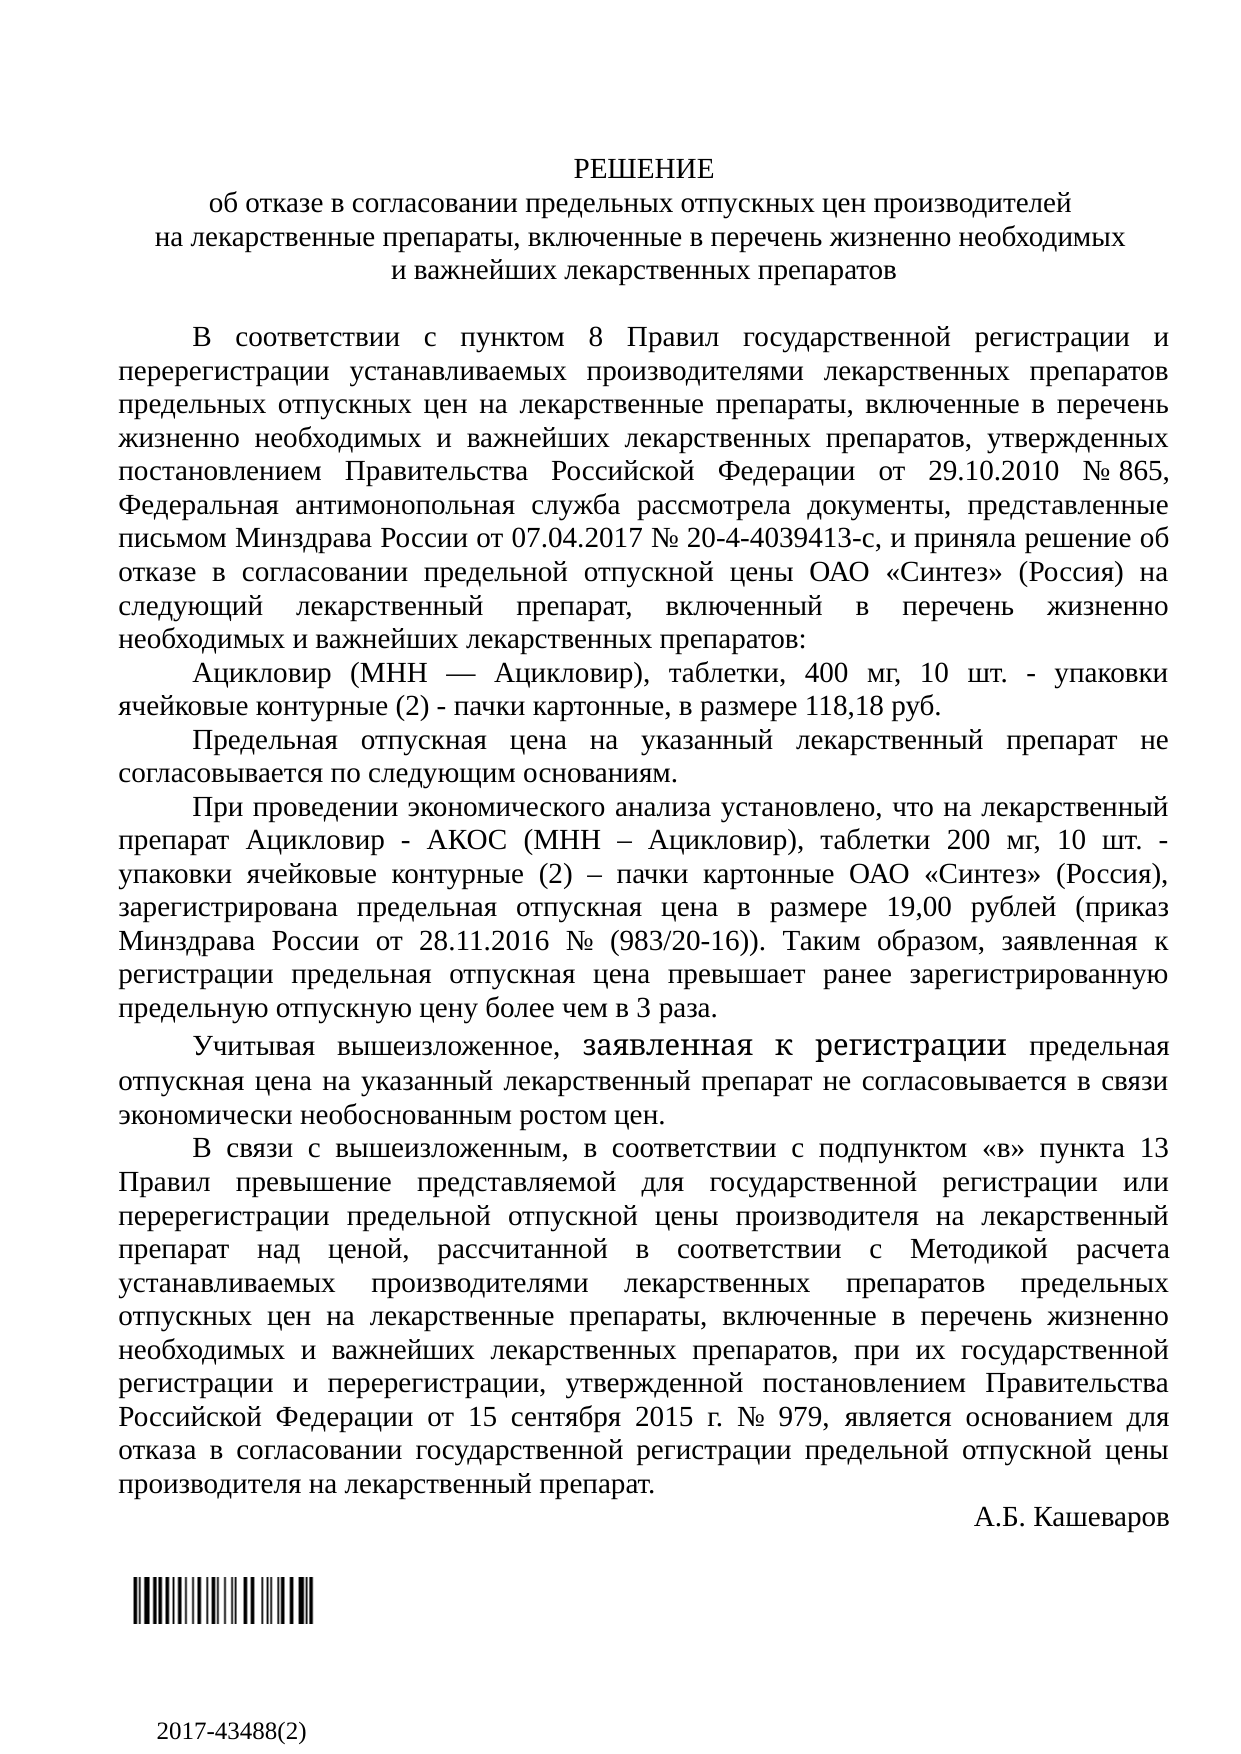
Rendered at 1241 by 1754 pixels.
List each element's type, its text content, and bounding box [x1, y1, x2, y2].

text Предельная отпускная цена на указанный лекарственный препарат не согласовывается по следующим основаниям. [118, 722, 1170, 789]
text на лекарственные препараты, включенные в перечень жизненно необходимых [118, 219, 1170, 252]
text В связи с вышеизложенным, в соответствии с подпунктом «в» пункта 13 Правил превышение представляемой для государственной регистрации или перерегистрации предельной отпускной цены производителя на лекарственный препарат над ценой, рассчитанной в соответствии с Методикой расчета устанавливаемых производителями лекарственных препаратов предельных отпускных цен на лекарственные препараты, включенные в перечень жизненно необходимых и важнейших лекарственных препаратов, при их государственной регистрации и перерегистрации, утвержденной постановлением Правительства Российской Федерации от 15 сентября 2015 г. № 979, является основанием для отказа в согласовании государственной регистрации предельной отпускной цены производителя на лекарственный препарат. [118, 1131, 1170, 1499]
text А.Б. Кашеваров [118, 1499, 1170, 1533]
text Ацикловир (МНН — Ацикловир), таблетки, 400 мг, 10 шт. - упаковки ячейковые контурные (2) - пачки картонные, в размере 118,18 руб. [118, 655, 1170, 722]
text РЕШЕНИЕ [118, 152, 1170, 185]
text Учитывая вышеизложенное, заявленная к регистрации предельная отпускная цена на указанный лекарственный препарат не согласовывается в связи экономически необоснованным ростом цен. [118, 1024, 1170, 1131]
picture [118, 1577, 331, 1624]
text При проведении экономического анализа установлено, что на лекарственный препарат Ацикловир - АКОС (МНН – Ацикловир), таблетки 200 мг, 10 шт. - упаковки ячейковые контурные (2) – пачки картонные ОАО «Синтез» (Россия), зарегистрирована предельная отпускная цена в размере 19,00 рублей (приказ Минздрава России от 28.11.2016 № (983/20-16)). Таким образом, заявленная к регистрации предельная отпускная цена превышает ранее зарегистрированную предельную отпускную цену более чем в 3 раза. [118, 789, 1170, 1024]
text В соответствии с пунктом 8 Правил государственной регистрации и перерегистрации устанавливаемых производителями лекарственных препаратов предельных отпускных цен на лекарственные препараты, включенные в перечень жизненно необходимых и важнейших лекарственных препаратов, утвержденных постановлением Правительства Российской Федерации от 29.10.2010 № 865, Федеральная антимонопольная служба рассмотрела документы, представленные письмом Минздрава России от 07.04.2017 № 20-4-4039413-с, и приняла решение об отказе в согласовании предельной отпускной цены ОАО «Синтез» (Россия) на следующий лекарственный препарат, включенный в перечень жизненно необходимых и важнейших лекарственных препаратов: [118, 319, 1170, 655]
text об отказе в согласовании предельных отпускных цен производителей [118, 185, 1170, 219]
text и важнейших лекарственных препаратов [118, 252, 1170, 286]
